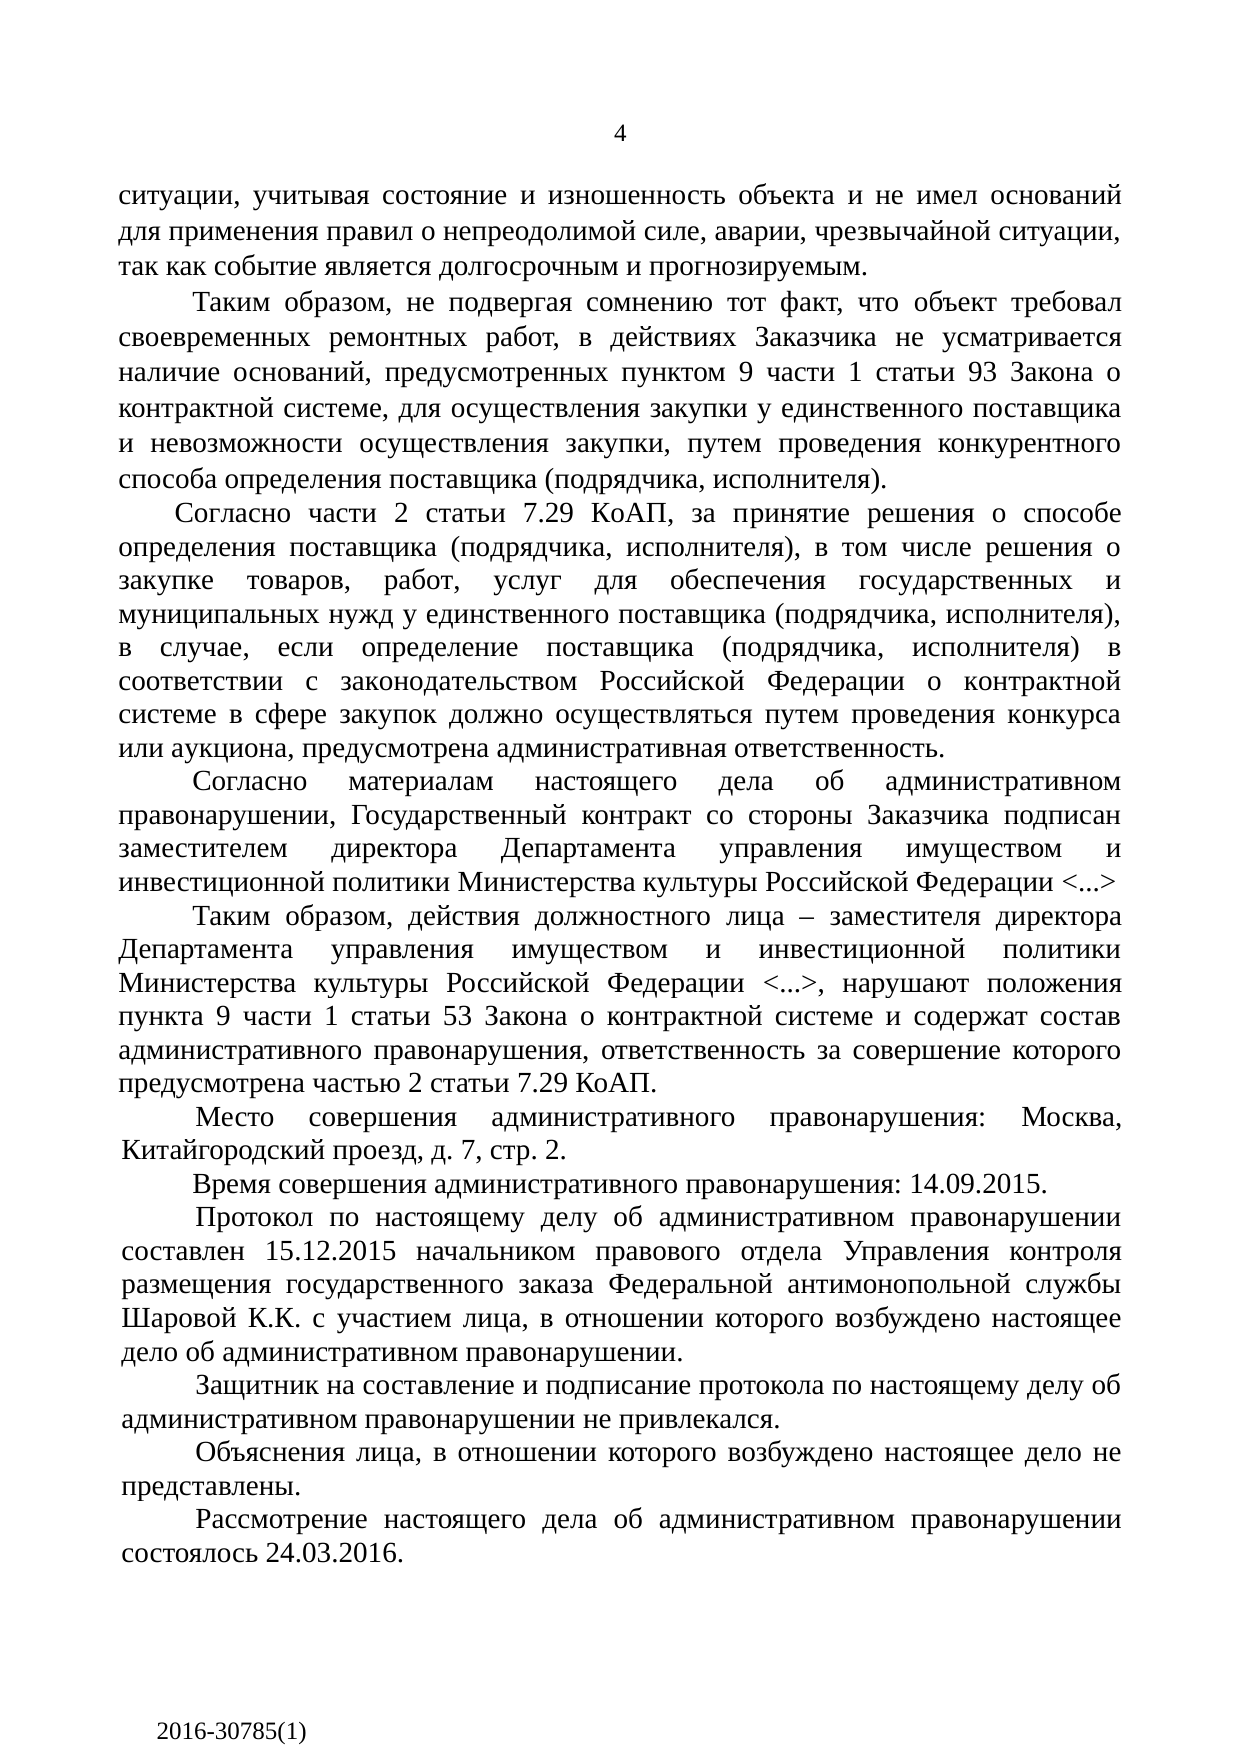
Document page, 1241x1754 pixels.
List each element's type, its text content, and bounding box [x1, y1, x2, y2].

text ситуации, учитывая состояние и изношенность объекта и не имел оснований для применения правил о непреодолимой силе, аварии, чрезвычайной ситуации, так как событие является долгосрочным и прогнозируемым. [118, 176, 1122, 283]
text Рассмотрение настоящего дела об административном правонарушении состоялось 24.03.2016. [121, 1501, 1122, 1568]
text Таким образом, не подвергая сомнению тот факт, что объект требовал своевременных ремонтных работ, в действиях Заказчика не усматривается наличие оснований, предусмотренных пунктом 9 части 1 статьи 93 Закона о контрактной системе, для осуществления закупки у единственного поставщика и невозможности осуществления закупки, путем проведения конкурентного способа определения поставщика (подрядчика, исполнителя). [118, 283, 1122, 495]
text Согласно части 2 статьи 7.29 КоАП, за принятие решения о способе определения поставщика (подрядчика, исполнителя), в том числе решения о закупке товаров, работ, услуг для обеспечения государственных и муниципальных нужд у единственного поставщика (подрядчика, исполнителя), в случае, если определение поставщика (подрядчика, исполнителя) в соответствии с законодательством Российской Федерации о контрактной системе в сфере закупок должно осуществляться путем проведения конкурса или аукциона, предусмотрена административная ответственность. [118, 495, 1122, 763]
text Время совершения административного правонарушения: 14.09.2015. [118, 1166, 1122, 1199]
text Таким образом, действия должностного лица – заместителя директора Департамента управления имуществом и инвестиционной политики Министерства культуры Российской Федерации <...>, нарушают положения пункта 9 части 1 статьи 53 Закона о контрактной системе и содержат состав административного правонарушения, ответственность за совершение которого предусмотрена частью 2 статьи 7.29 КоАП. [118, 898, 1122, 1099]
text Защитник на составление и подписание протокола по настоящему делу об административном правонарушении не привлекался. [121, 1367, 1122, 1434]
text Объяснения лица, в отношении которого возбуждено настоящее дело не представлены. [121, 1434, 1122, 1501]
text Согласно материалам настоящего дела об административном правонарушении, Государственный контракт со стороны Заказчика подписан заместителем директора Департамента управления имуществом и инвестиционной политики Министерства культуры Российской Федерации <...> [118, 763, 1122, 898]
text Место совершения административного правонарушения: Москва, Китайгородский проезд, д. 7, стр. 2. [121, 1099, 1122, 1166]
text Протокол по настоящему делу об административном правонарушении составлен 15.12.2015 начальником правового отдела Управления контроля размещения государственного заказа Федеральной антимонопольной службы Шаровой К.К. с участием лица, в отношении которого возбуждено настоящее дело об административном правонарушении. [121, 1199, 1122, 1367]
